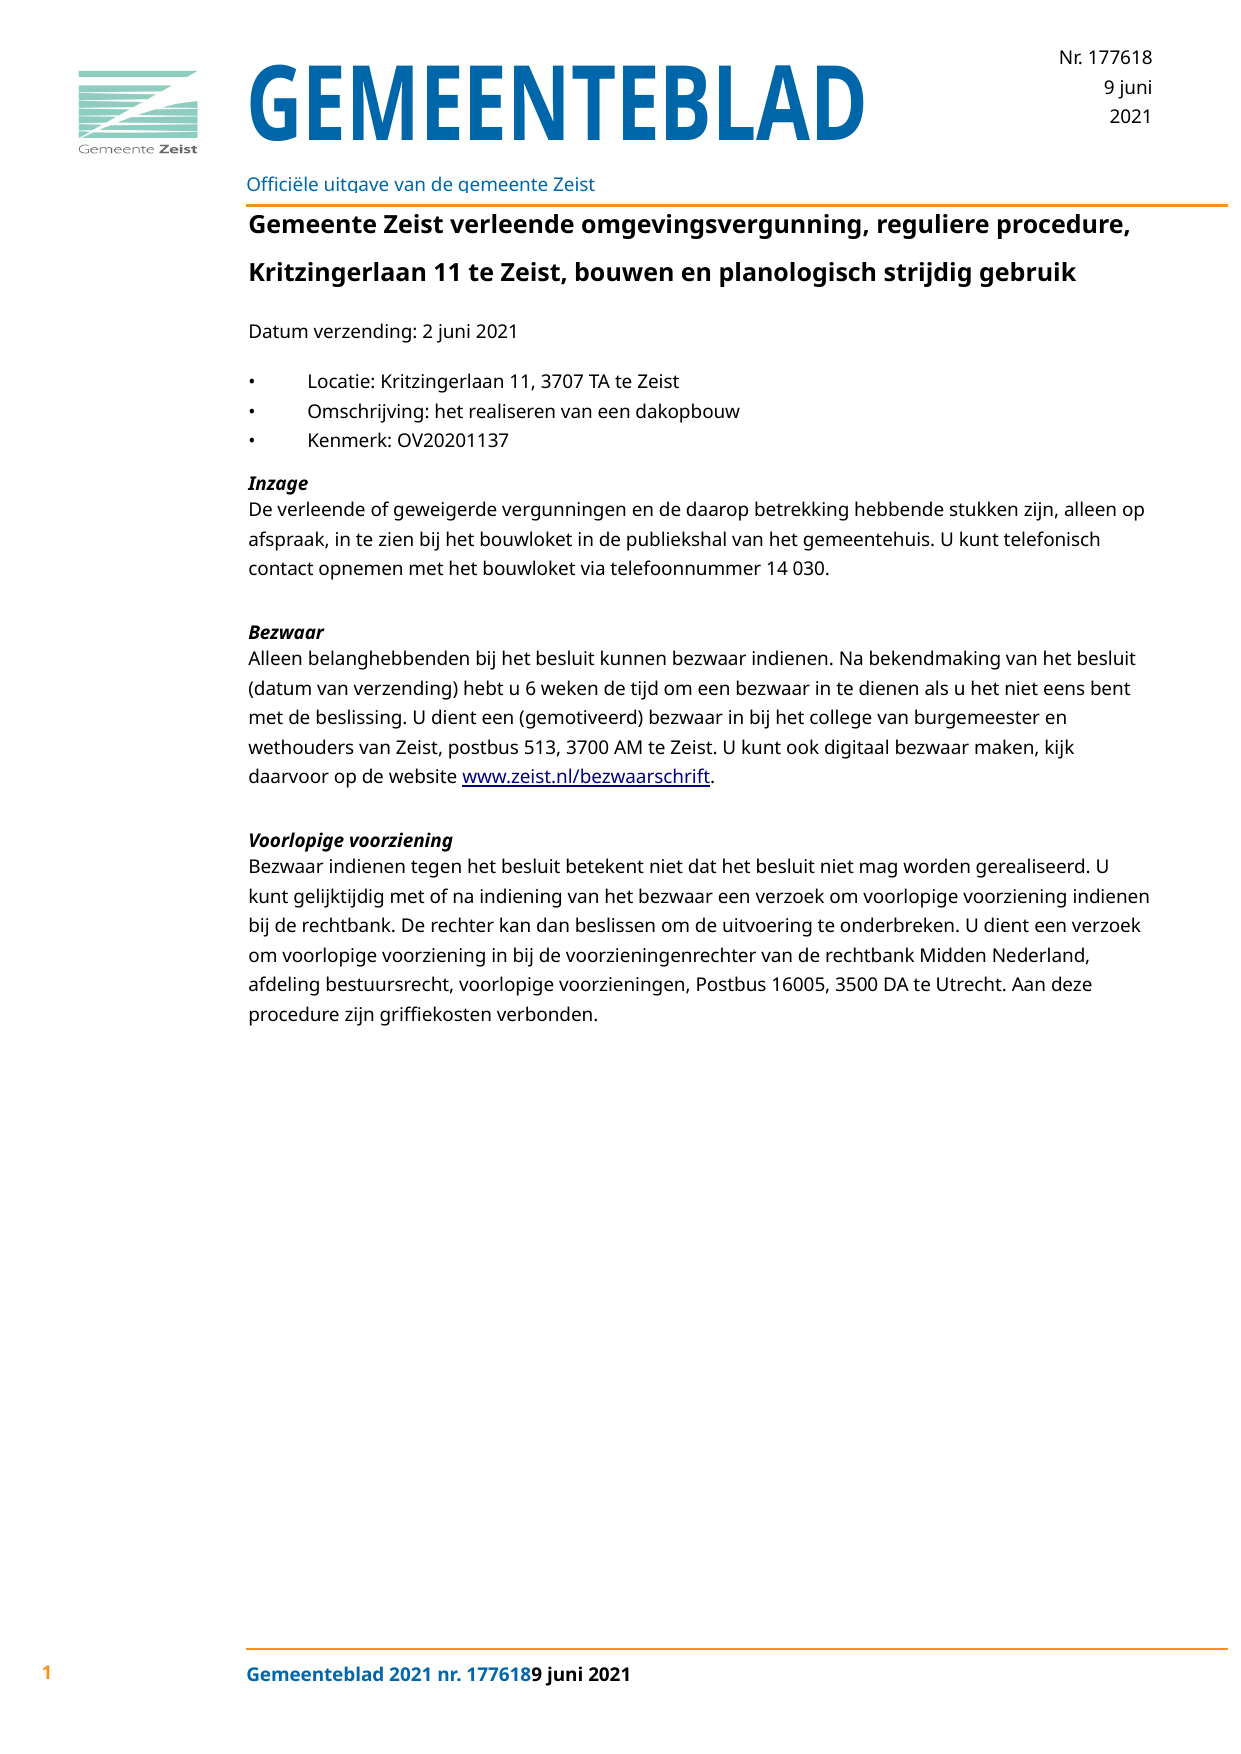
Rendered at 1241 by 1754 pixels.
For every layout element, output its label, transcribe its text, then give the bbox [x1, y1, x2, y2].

text Alleen belanghebbenden bij het besluit kunnen bezwaar indienen. Na bekendmaking van het besluit (datum van verzending) hebt u 6 weken de tijd om een bezwaar in te dienen als u het niet eens bent met de beslissing. U dient een (gemotiveerd) bezwaar in bij het college van burgemeester en wethouders van Zeist, postbus 513, 3700 AM te Zeist. U kunt ook digitaal bezwaar maken, kijk daarvoor op de website www.zeist.nl/bezwaarschrift. [248, 645, 1152, 789]
text Datum verzending: 2 juni 2021 [248, 318, 1152, 344]
text Voorlopige voorziening [248, 827, 1152, 853]
list Locatie: Kritzingerlaan 11, 3707 TA te Zeist [248, 368, 1152, 394]
list Omschrijving: het realiseren van een dakopbouw [248, 398, 1152, 424]
text De verleende of geweigerde vergunningen en de daarop betrekking hebbende stukken zijn, alleen op afspraak, in te zien bij het bouwloket in de publiekshal van het gemeentehuis. U kunt telefonisch contact opnemen met het bouwloket via telefoonnummer 14 030. [248, 496, 1152, 581]
text Inzage [248, 471, 1152, 496]
text Bezwaar indienen tegen het besluit betekent niet dat het besluit niet mag worden gerealiseerd. U kunt gelijktijdig met of na indiening van het bezwaar een verzoek om voorlopige voorziening indienen bij de rechtbank. De rechter kan dan beslissen om de uitvoering te onderbreken. U dient een verzoek om voorlopige voorziening in bij de voorzieningenrechter van de rechtbank Midden Nederland, afdeling bestuursrecht, voorlopige voorzieningen, Postbus 16005, 3500 DA te Utrecht. Aan deze procedure zijn griffiekosten verbonden. [248, 853, 1152, 1027]
picture [41, 47, 231, 172]
text Gemeente Zeist verleende omgevingsvergunning, reguliere procedure, Kritzingerlaan 11 te Zeist, bouwen en planologisch strijdig gebruik [248, 207, 1152, 288]
list Kenmerk: OV20201137 [248, 427, 1152, 453]
text Bezwaar [248, 619, 1152, 645]
